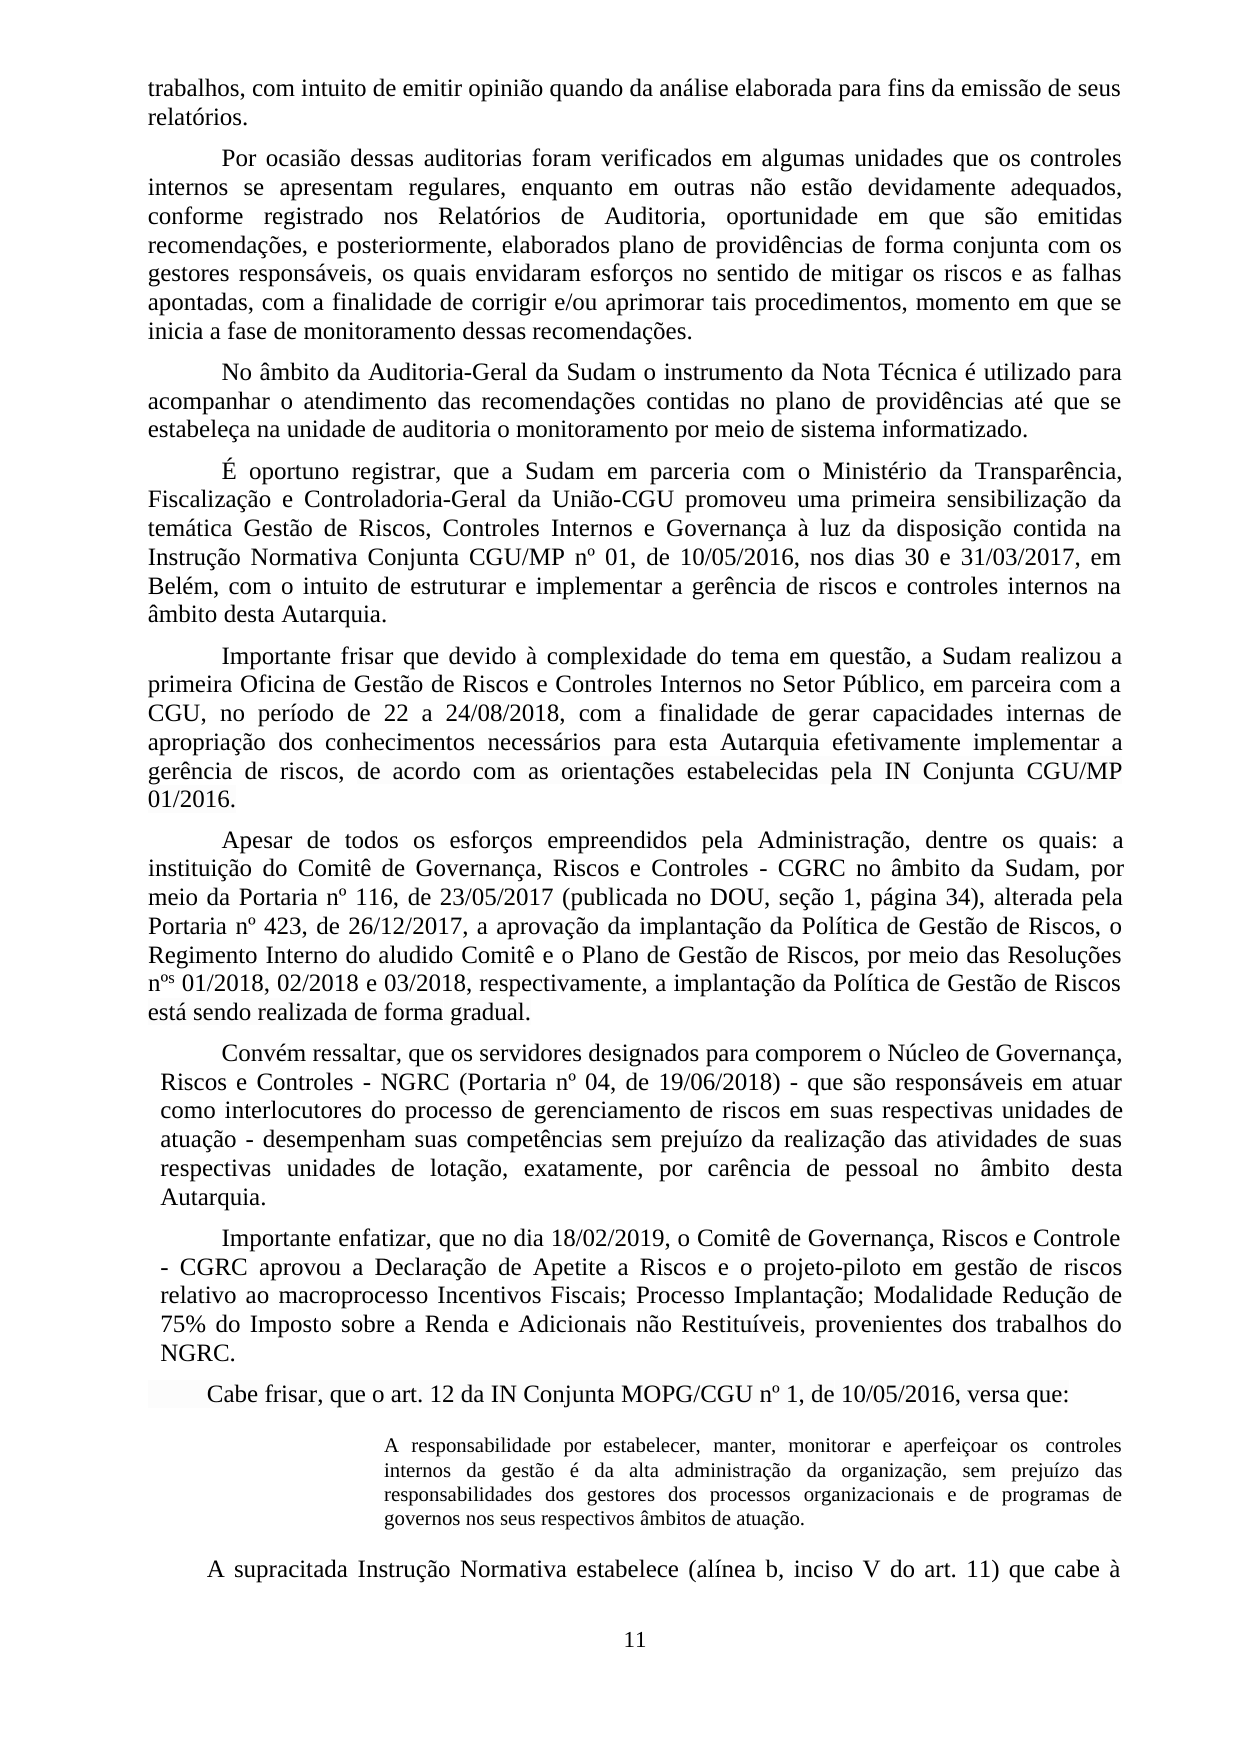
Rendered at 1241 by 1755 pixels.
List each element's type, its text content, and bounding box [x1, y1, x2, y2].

text Importante frisar que devido à complexidade do tema em questão, a Sudam realizou a primeira Oficina de Gestão de Riscos e Controles Internos no Setor Público, em parceira com a CGU, no período de 22 a 24/08/2018, com a finalidade de gerar capacidades internas de apropriação dos conhecimentos necessários para esta Autarquia efetivamente implementar a gerência de riscos, de acordo com as orientações estabelecidas pela IN Conjunta CGU/MP 01/2016. [148, 641, 1123, 813]
text Cabe frisar, que o art. 12 da IN Conjunta MOPG/CGU nº 1, de 10/05/2016, versa que: [148, 1379, 1184, 1408]
text A supracitada Instrução Normativa estabelece (alínea b, inciso V do art. 11) que cabe à [148, 1554, 1157, 1583]
text trabalhos, com intuito de emitir opinião quando da análise elaborada para fins da emissão de seus relatórios. [148, 73, 1122, 131]
text Por ocasião dessas auditorias foram verificados em algumas unidades que os controles internos se apresentam regulares, enquanto em outras não estão devidamente adequados, conforme registrado nos Relatórios de Auditoria, oportunidade em que são emitidas recomendações, e posteriormente, elaborados plano de providências de forma conjunta com os gestores responsáveis, os quais envidaram esforços no sentido de mitigar os riscos e as falhas apontadas, com a finalidade de corrigir e/ou aprimorar tais procedimentos, momento em que se inicia a fase de monitoramento dessas recomendações. [148, 143, 1123, 345]
text - CGRC aprovou a Declaração de Apetite a Riscos e o projeto-piloto em gestão de riscos relativo ao macroprocesso Incentivos Fiscais; Processo Implantação; Modalidade Redução de 75% do Imposto sobre a Renda e Adicionais não Restituíveis, provenientes dos trabalhos do NGRC. [160, 1252, 1123, 1367]
text Convém ressaltar, que os servidores designados para comporem o Núcleo de Governança, Riscos e Controles - NGRC (Portaria nº 04, de 19/06/2018) - que são responsáveis em atuar como interlocutores do processo de gerenciamento de riscos em suas respectivas unidades de atuação - desempenham suas competências sem prejuízo da realização das atividades de suas respectivas unidades de lotação, exatamente, por carência de pessoal no âmbito desta Autarquia. [160, 1038, 1123, 1211]
text É oportuno registrar, que a Sudam em parceria com o Ministério da Transparência, Fiscalização e Controladoria-Geral da União-CGU promoveu uma primeira sensibilização da temática Gestão de Riscos, Controles Internos e Governança à luz da disposição contida na Instrução Normativa Conjunta CGU/MP nº 01, de 10/05/2016, nos dias 30 e 31/03/2017, em Belém, com o intuito de estruturar e implementar a gerência de riscos e controles internos na âmbito desta Autarquia. [148, 456, 1123, 628]
text Importante enfatizar, que no dia 18/02/2019, o Comitê de Governança, Riscos e Controle [221, 1223, 1184, 1252]
text está sendo realizada de forma gradual. [148, 813, 1184, 1026]
text A responsabilidade por estabelecer, manter, monitorar e aperfeiçoar os controles internos da gestão é da alta administração da organização, sem prejuízo das responsabilidades dos gestores dos processos organizacionais e de programas de governos nos seus respectivos âmbitos de atuação. [384, 1433, 1122, 1530]
text Apesar de todos os esforços empreendidos pela Administração, dentre os quais: a instituição do Comitê de Governança, Riscos e Controles - CGRC no âmbito da Sudam, por meio da Portaria nº 116, de 23/05/2017 (publicada no DOU, seção 1, página 34), alterada pela Portaria nº 423, de 26/12/2017, a aprovação da implantação da Política de Gestão de Riscos, o Regimento Interno do aludido Comitê e o Plano de Gestão de Riscos, por meio das Resoluções nºs 01/2018, 02/2018 e 03/2018, respectivamente, a implantação da Política de Gestão de Riscos [148, 825, 1122, 997]
text No âmbito da Auditoria-Geral da Sudam o instrumento da Nota Técnica é utilizado para acompanhar o atendimento das recomendações contidas no plano de providências até que se estabeleça na unidade de auditoria o monitoramento por meio de sistema informatizado. [148, 357, 1123, 443]
